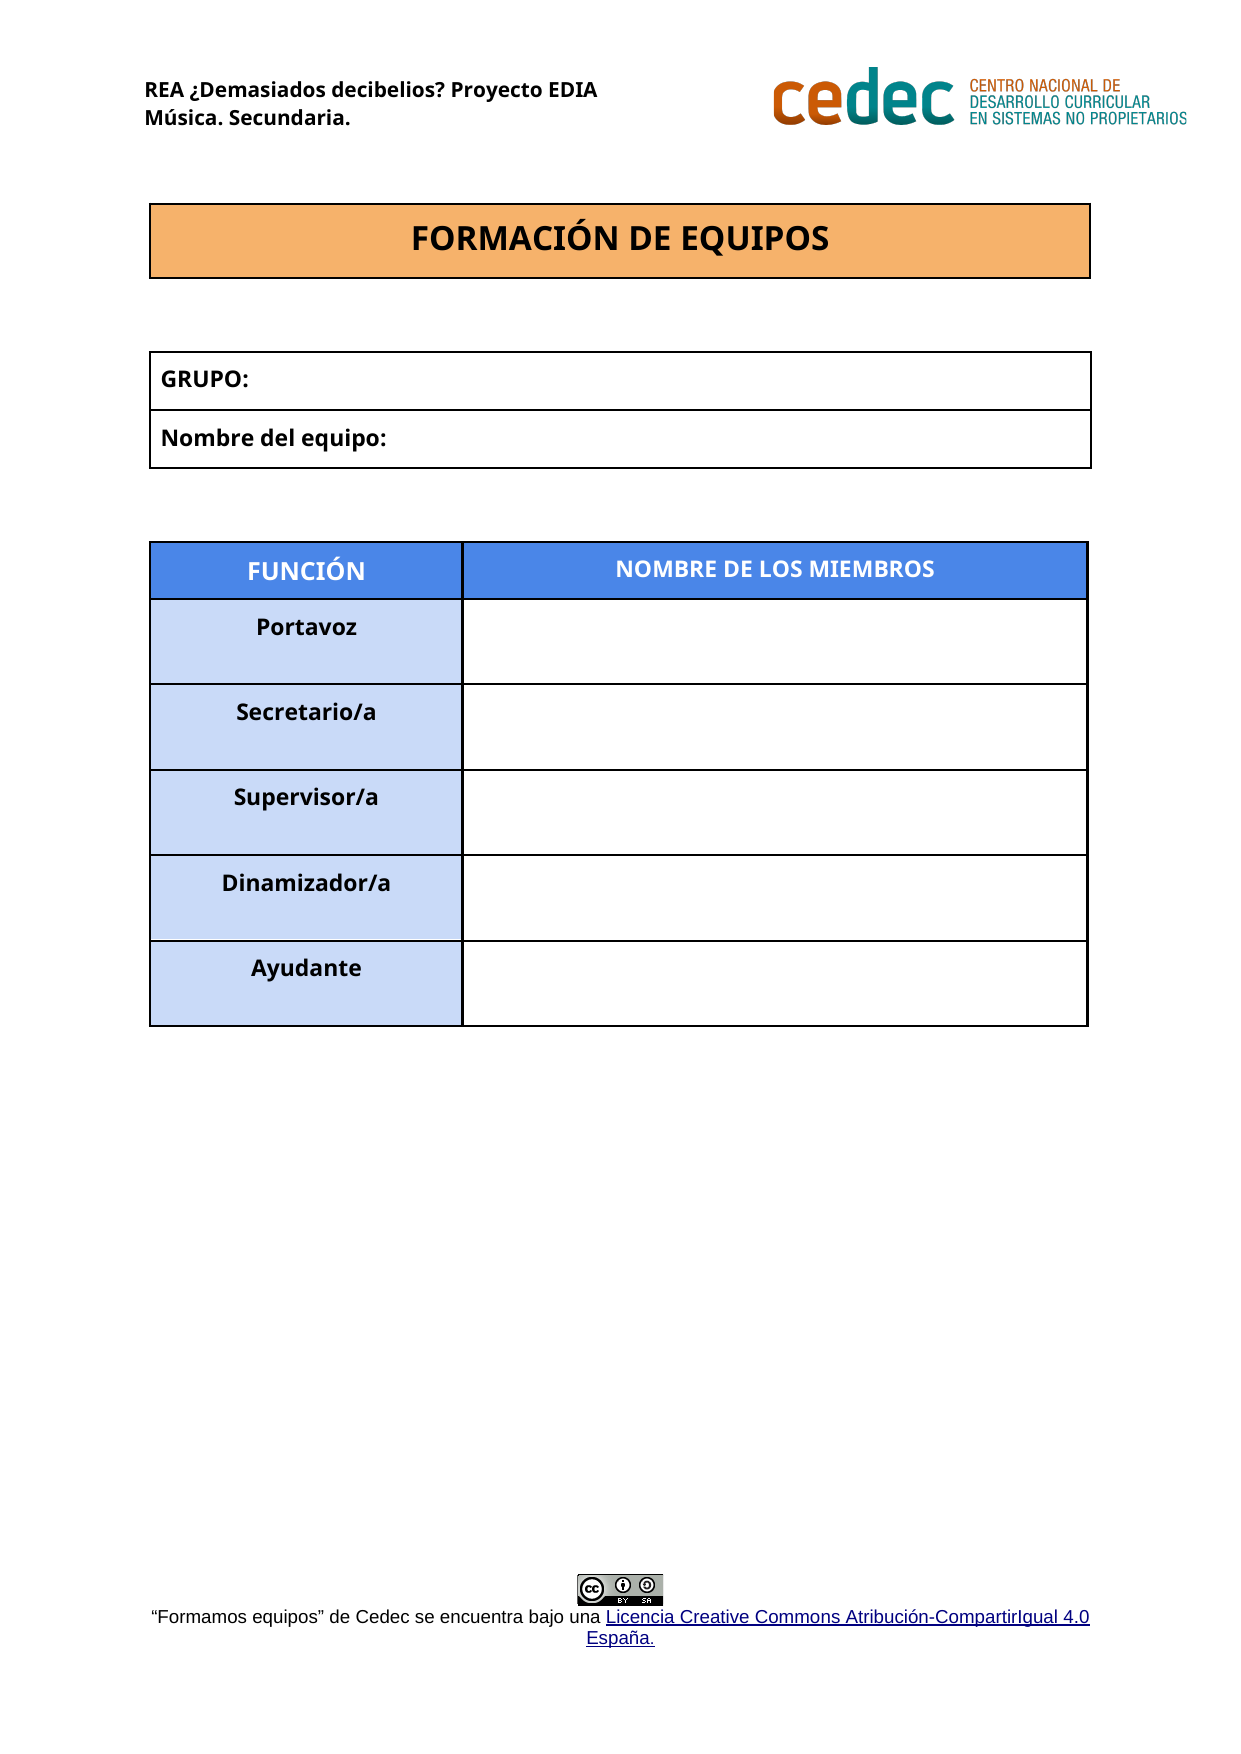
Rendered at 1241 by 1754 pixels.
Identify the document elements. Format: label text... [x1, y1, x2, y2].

picture [773, 67, 1187, 125]
table_cell [464, 856, 1086, 939]
picture [577, 1574, 664, 1606]
table_header GRUPO: [151, 353, 1090, 409]
table_cell Portavoz [151, 600, 461, 683]
table_header FUNCIÓN [151, 543, 461, 598]
table_header FORMACIÓN DE EQUIPOS [151, 205, 1089, 277]
table_header NOMBRE DE LOS MIEMBROS [464, 543, 1086, 598]
table_cell Nombre del equipo: [151, 411, 1090, 467]
table_cell [464, 600, 1086, 683]
table_cell [464, 942, 1086, 1025]
table_cell [464, 685, 1086, 769]
table_cell Secretario/a [151, 685, 461, 769]
table_cell Ayudante [151, 942, 461, 1025]
table_cell Supervisor/a [151, 771, 461, 854]
table_cell [464, 771, 1086, 854]
table_cell Dinamizador/a [151, 856, 461, 939]
